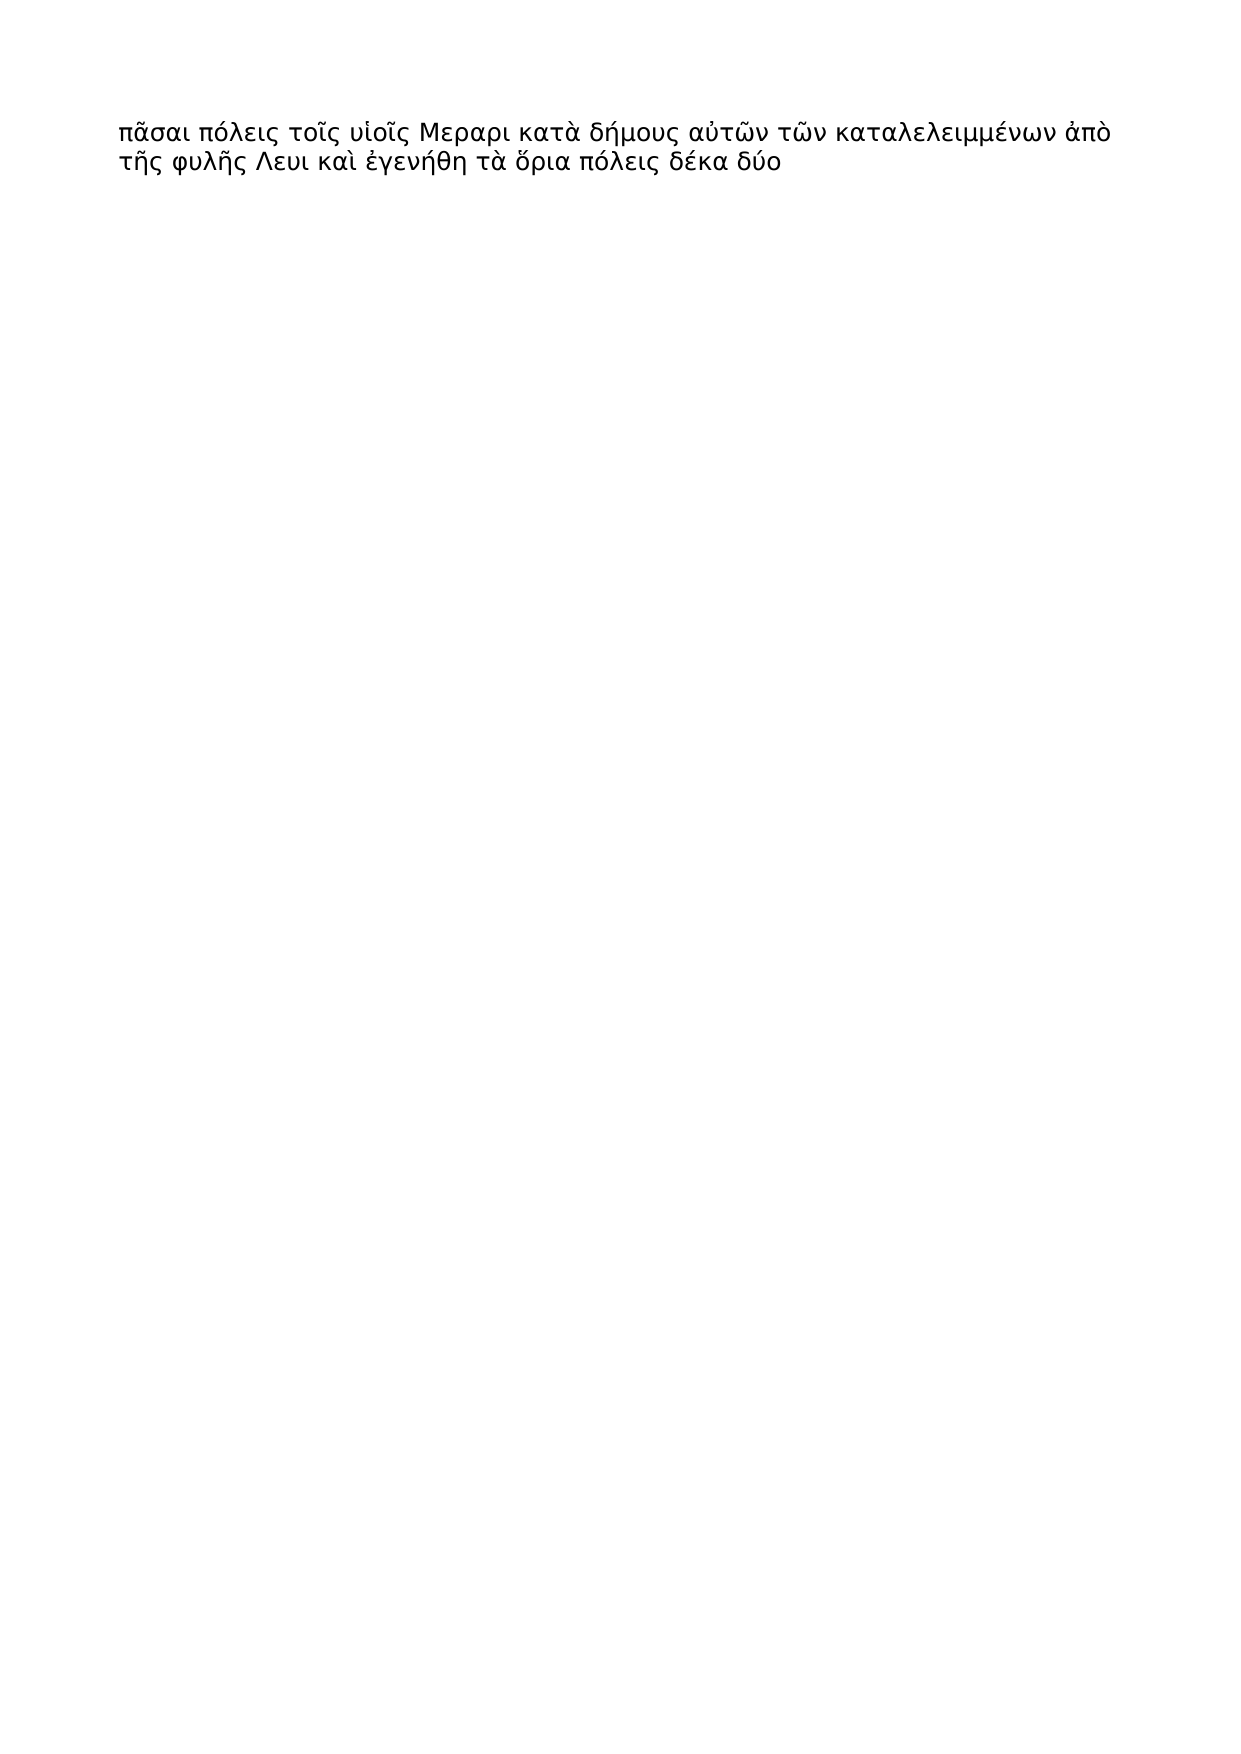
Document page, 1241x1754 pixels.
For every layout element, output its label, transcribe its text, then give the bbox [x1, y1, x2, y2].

text πᾶσαι πόλεις τοῖς υἱοῖς Μεραρι κατὰ δήμους αὐτῶν τῶν καταλελειμμένων ἀπὸ τῆς φυλῆς Λευι καὶ ἐγενήθη τὰ ὅρια πόλεις δέκα δύο [118, 118, 1122, 176]
